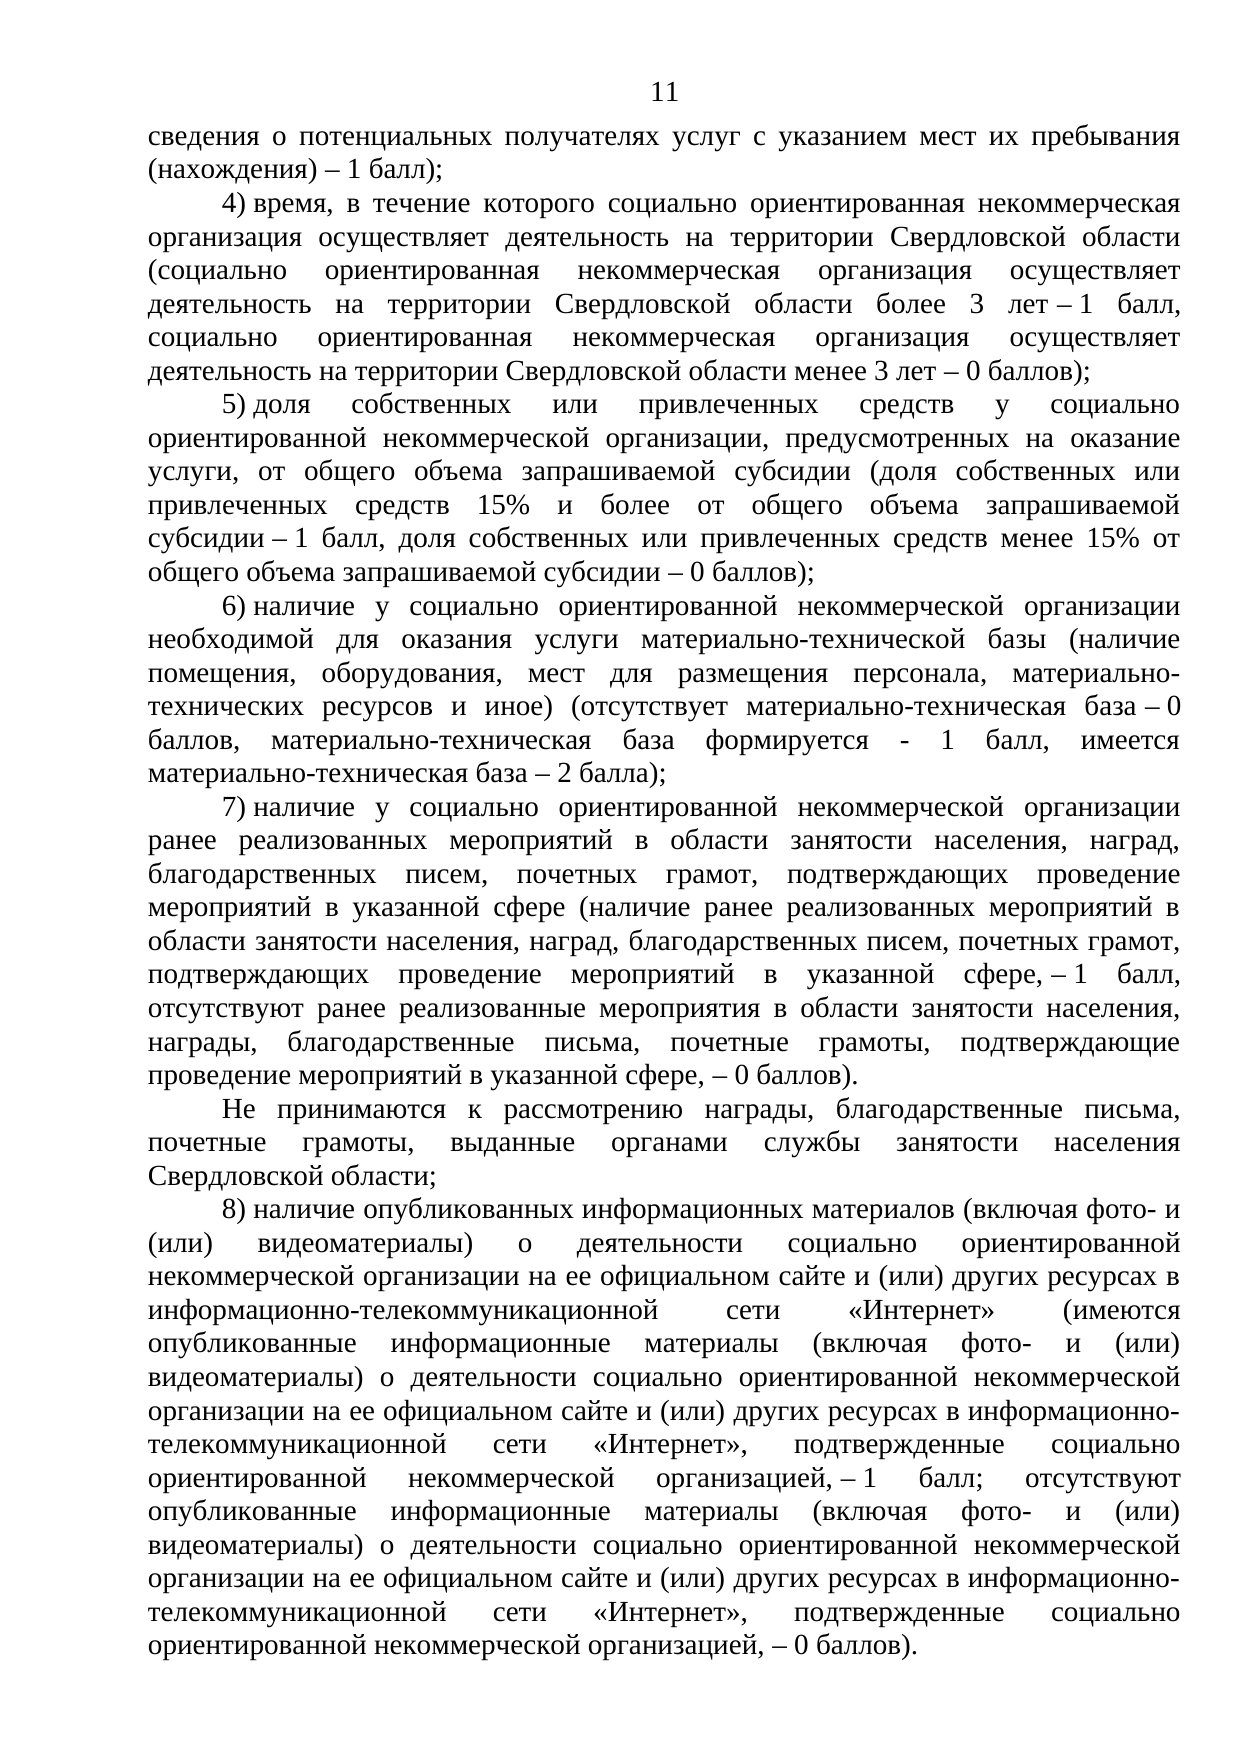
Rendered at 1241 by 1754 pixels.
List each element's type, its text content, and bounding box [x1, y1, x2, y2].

text 8) наличие опубликованных информационных материалов (включая фото- и (или) видеоматериалы) о деятельности социально ориентированной некоммерческой организации на ее официальном сайте и (или) других ресурсах в информационно-телекоммуникационной сети «Интернет» (имеются опубликованные информационные материалы (включая фото- и (или) видеоматериалы) о деятельности социально ориентированной некоммерческой организации на ее официальном сайте и (или) других ресурсах в информационно-телекоммуникационной сети «Интернет», подтвержденные социально ориентированной некоммерческой организацией, – 1 балл; отсутствуют опубликованные информационные материалы (включая фото- и (или) видеоматериалы) о деятельности социально ориентированной некоммерческой организации на ее официальном сайте и (или) других ресурсах в информационно-телекоммуникационной сети «Интернет», подтвержденные социально ориентированной некоммерческой организацией, – 0 баллов). [148, 1191, 1181, 1661]
text 5) доля собственных или привлеченных средств у социально ориентированной некоммерческой организации, предусмотренных на оказание услуги, от общего объема запрашиваемой субсидии (доля собственных или привлеченных средств 15% и более от общего объема запрашиваемой субсидии – 1 балл, доля собственных или привлеченных средств менее 15% от общего объема запрашиваемой субсидии – 0 баллов); [148, 386, 1181, 588]
text 4) время, в течение которого социально ориентированная некоммерческая организация осуществляет деятельность на территории Свердловской области (социально ориентированная некоммерческая организация осуществляет деятельность на территории Свердловской области более 3 лет – 1 балл, социально ориентированная некоммерческая организация осуществляет деятельность на территории Свердловской области менее 3 лет – 0 баллов); [148, 185, 1181, 386]
text Не принимаются к рассмотрению награды, благодарственные письма, почетные грамоты, выданные органами службы занятости населения Свердловской области; [148, 1091, 1181, 1191]
text 6) наличие у социально ориентированной некоммерческой организации необходимой для оказания услуги материально-технической базы (наличие помещения, оборудования, мест для размещения персонала, материально-технических ресурсов и иное) (отсутствует материально-техническая база – 0 баллов, материально-техническая база формируется - 1 балл, имеется материально-техническая база – 2 балла); [148, 588, 1181, 789]
text сведения о потенциальных получателях услуг с указанием мест их пребывания (нахождения) – 1 балл); [148, 118, 1181, 185]
text 7) наличие у социально ориентированной некоммерческой организации ранее реализованных мероприятий в области занятости населения, наград, благодарственных писем, почетных грамот, подтверждающих проведение мероприятий в указанной сфере (наличие ранее реализованных мероприятий в области занятости населения, наград, благодарственных писем, почетных грамот, подтверждающих проведение мероприятий в указанной сфере, – 1 балл, отсутствуют ранее реализованные мероприятия в области занятости населения, награды, благодарственные письма, почетные грамоты, подтверждающие проведение мероприятий в указанной сфере, – 0 баллов). [148, 789, 1181, 1091]
